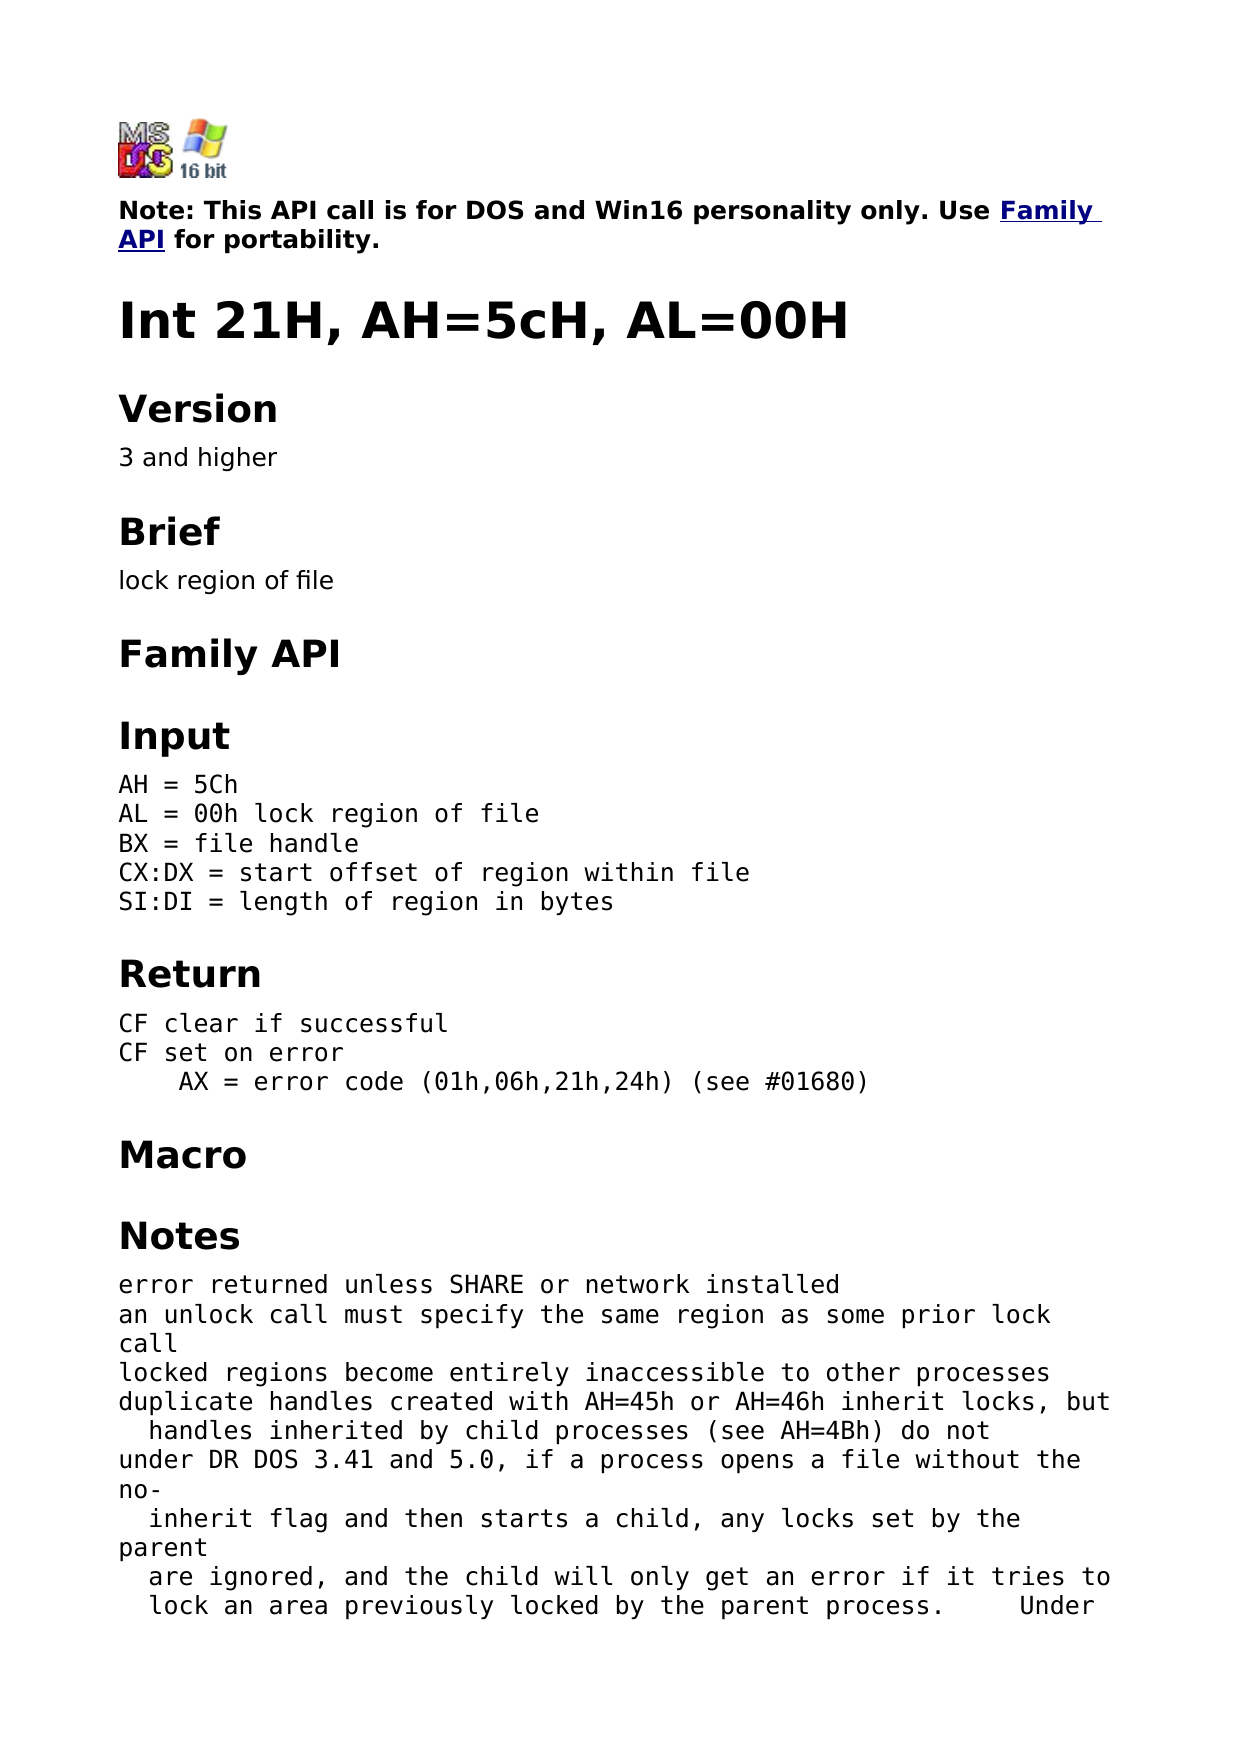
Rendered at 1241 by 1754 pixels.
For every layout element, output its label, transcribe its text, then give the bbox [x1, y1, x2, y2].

subtitle Version [118, 387, 1122, 431]
subtitle Return [118, 953, 1122, 997]
text CF clear if successful CF set on error AX = error code (01h,06h,21h,24h) (see #01680) [118, 1009, 1122, 1097]
text Note: This API call is for DOS and Win16 personality only. Use Family API for portability. [118, 196, 1122, 254]
text lock region of file [118, 566, 1122, 596]
text AH = 5Ch AL = 00h lock region of file BX = file handle CX:DX = start offset of region within file SI:DI = length of region in bytes [118, 770, 1122, 916]
picture [180, 118, 228, 178]
subtitle Input [118, 714, 1122, 758]
subtitle Macro [118, 1133, 1122, 1177]
text error returned unless SHARE or network installed an unlock call must specify the same region as some prior lock call locked regions become entirely inaccessible to other processes duplicate handles created with AH=45h or AH=46h inherit locks, but handles inherited by child processes (see AH=4Bh) do not under DR DOS 3.41 and 5.0, if a process opens a file without the no- inherit flag and then starts a child, any locks set by the parent are ignored, and the child will only get an error if it tries to lock an area previously locked by the parent process. Under [118, 1271, 1122, 1621]
subtitle Family API [118, 633, 1122, 677]
picture [118, 122, 173, 178]
subtitle Int 21H, AH=5cH, AL=00H [118, 292, 1122, 350]
text 3 and higher [118, 444, 1122, 473]
subtitle Notes [118, 1214, 1122, 1258]
subtitle Brief [118, 510, 1122, 554]
